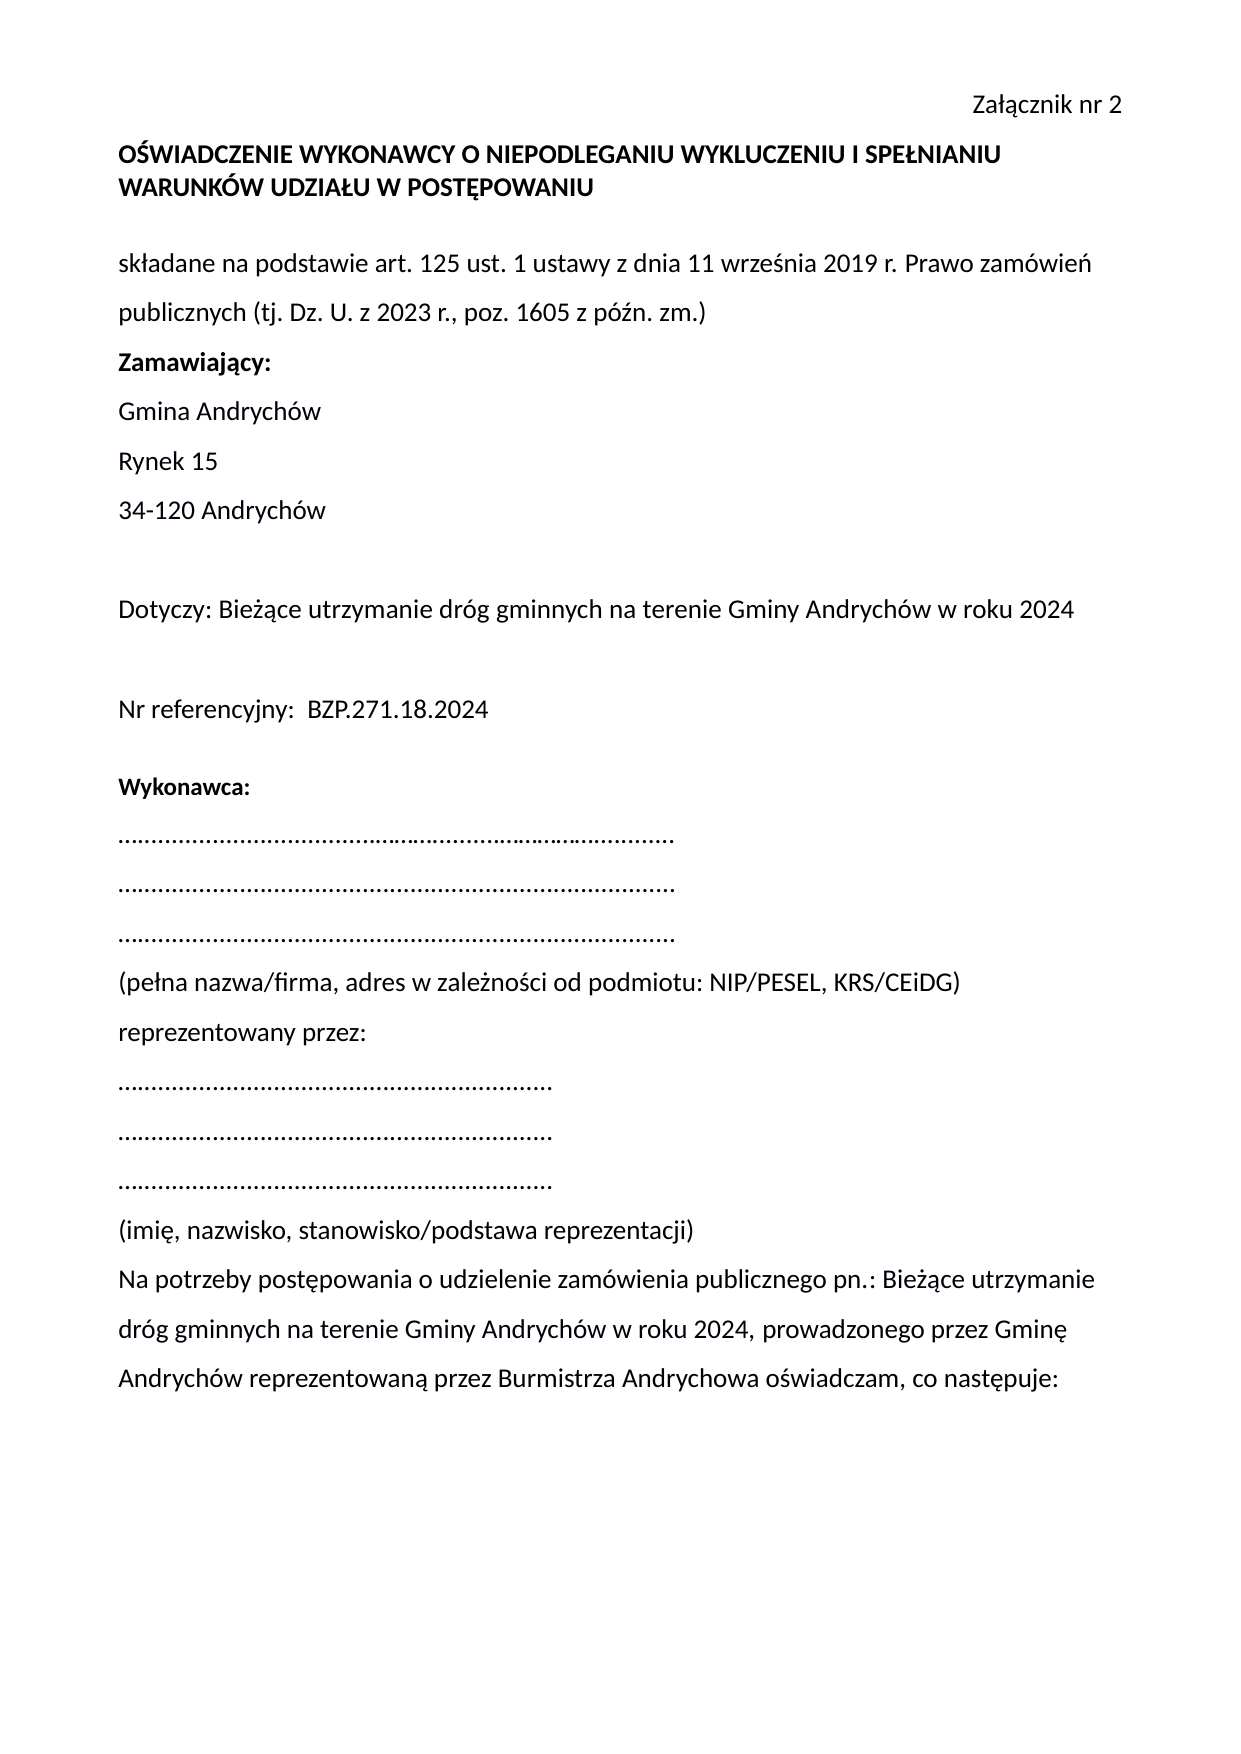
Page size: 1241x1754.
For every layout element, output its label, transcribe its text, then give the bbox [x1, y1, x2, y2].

text 34-120 Andrychów [118, 493, 1122, 526]
text (imię, nazwisko, stanowisko/podstawa reprezentacji) [118, 1213, 1122, 1246]
text …...................................………..........……………............ [118, 817, 1122, 850]
text …............................................................. [118, 1114, 1122, 1147]
text …............................................................. [118, 1064, 1122, 1098]
text Wykonawca: [118, 771, 1122, 802]
text Nr referencyjny: BZP.271.18.2024 [118, 692, 1122, 725]
text …............................................................................... [118, 916, 1122, 949]
text OŚWIADCZENIE WYKONAWCY O NIEPODLEGANIU WYKLUCZENIU I SPEŁNIANIU WARUNKÓW UDZIAŁU W POSTĘPOWANIU [118, 137, 1122, 203]
text reprezentowany przez: [118, 1015, 1122, 1048]
text Na potrzeby postępowania o udzielenie zamówienia publicznego pn.: Bieżące utrzymanie dróg gminnych na terenie Gminy Andrychów w roku 2024, prowadzonego przez Gminę Andrychów reprezentowaną przez Burmistrza Andrychowa oświadczam, co następuje: [118, 1262, 1122, 1394]
text …............................................................. [118, 1163, 1122, 1197]
text składane na podstawie art. 125 ust. 1 ustawy z dnia 11 września 2019 r. Prawo zamówień publicznych (tj. Dz. U. z 2023 r., poz. 1605 z późn. zm.) [118, 246, 1122, 328]
text Zamawiający: [118, 345, 1122, 378]
text Rynek 15 [118, 444, 1122, 477]
text Załącznik nr 2 [118, 87, 1122, 120]
text …............................................................................... [118, 867, 1122, 900]
text (pełna nazwa/firma, adres w zależności od podmiotu: NIP/PESEL, KRS/CEiDG) [118, 966, 1122, 999]
text Gmina Andrychów [118, 394, 1122, 427]
text Dotyczy: Bieżące utrzymanie dróg gminnych na terenie Gminy Andrychów w roku 2024 [118, 592, 1122, 625]
